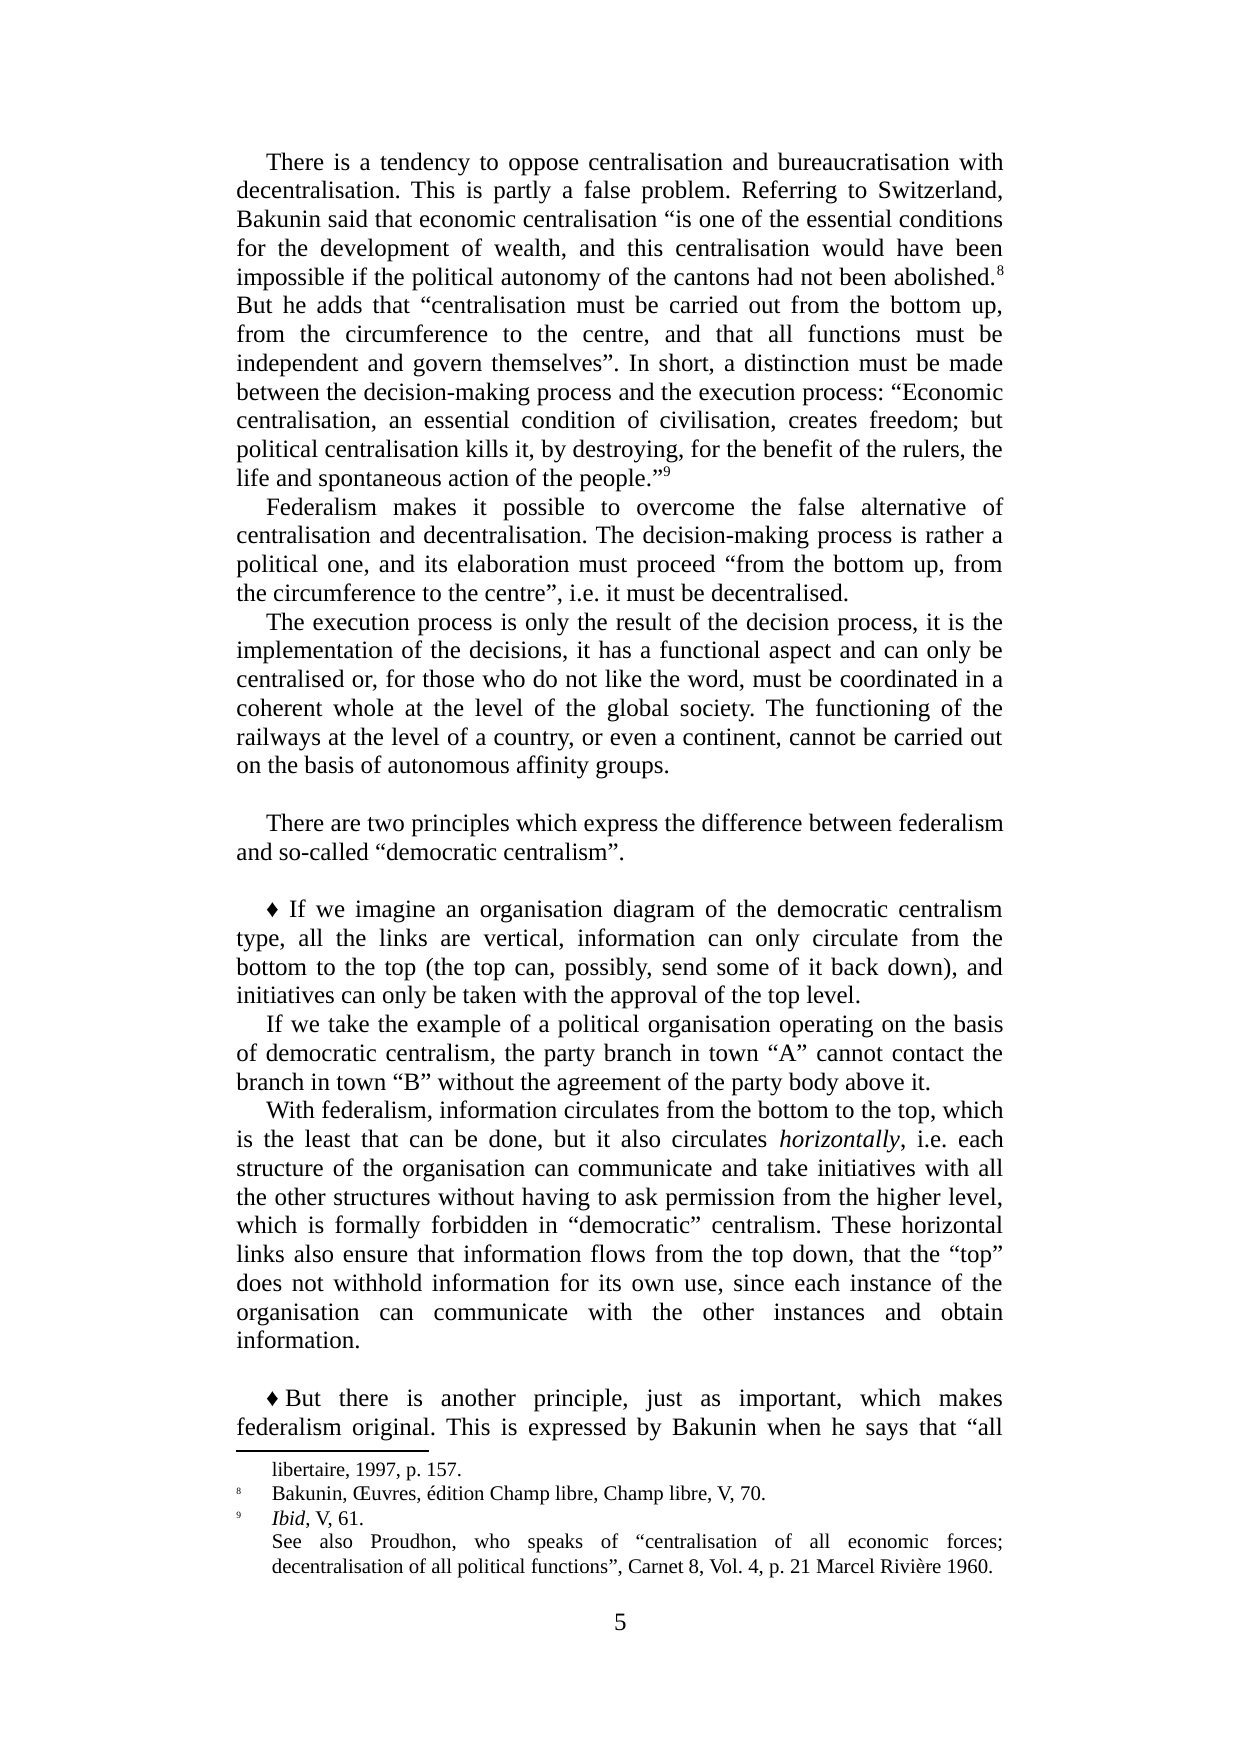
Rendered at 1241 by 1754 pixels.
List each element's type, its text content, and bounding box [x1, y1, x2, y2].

text ♦ But there is another principle, just as important, which makes federalism original. This is expressed by Bakunin when he says that “all [236, 1383, 1004, 1441]
text See also Proudhon, who speaks of “centralisation of all economic forces; decentralisation of all political functions”, Carnet 8, Vol. 4, p. 21 Marcel Rivière 1960. [236, 1529, 1004, 1578]
text libertaire, 1997, p. 157. [236, 1457, 1004, 1481]
text Bakunin, Œuvres, édition Champ libre, Champ libre, V, 70. [236, 1481, 1004, 1505]
text The execution process is only the result of the decision process, it is the implementation of the decisions, it has a functional aspect and can only be centralised or, for those who do not like the word, must be coordinated in a coherent whole at the level of the global society. The functioning of the railways at the level of a country, or even a continent, cannot be carried out on the basis of autonomous affinity groups. [236, 607, 1004, 779]
text Federalism makes it possible to overcome the false alternative of centralisation and decentralisation. The decision-making process is rather a political one, and its elaboration must proceed “from the bottom up, from the circumference to the centre”, i.e. it must be decentralised. [236, 492, 1004, 607]
text If we take the example of a political organisation operating on the basis of democratic centralism, the party branch in town “A” cannot contact the branch in town “B” without the agreement of the party body above it. [236, 1009, 1004, 1096]
text ♦ If we imagine an organisation diagram of the democratic centralism type, all the links are vertical, information can only circulate from the bottom to the top (the top can, possibly, send some of it back down), and initiatives can only be taken with the approval of the top level. [236, 894, 1004, 1009]
text With federalism, information circulates from the bottom to the top, which is the least that can be done, but it also circulates horizontally, i.e. each structure of the organisation can communicate and take initiatives with all the other structures without having to ask permission from the higher level, which is formally forbidden in “democratic” centralism. These horizontal links also ensure that information flows from the top down, that the “top” does not withhold information for its own use, since each instance of the organisation can communicate with the other instances and obtain information. [236, 1096, 1004, 1354]
text Ibid, V, 61. [236, 1505, 1004, 1529]
text There is a tendency to oppose centralisation and bureaucratisation with decentralisation. This is partly a false problem. Referring to Switzerland, Bakunin said that economic centralisation “is one of the essential conditions for the development of wealth, and this centralisation would have been impossible if the political autonomy of the cantons had not been abolished. But he adds that “centralisation must be carried out from the bottom up, from the circumference to the centre, and that all functions must be independent and govern themselves”. In short, a distinction must be made between the decision-making process and the execution process: “Economic centralisation, an essential condition of civilisation, creates freedom; but political centralisation kills it, by destroying, for the benefit of the rulers, the life and spontaneous action of the people.” [236, 147, 1004, 492]
text There are two principles which express the difference between federalism and so-called “democratic centralism”. [236, 808, 1004, 866]
